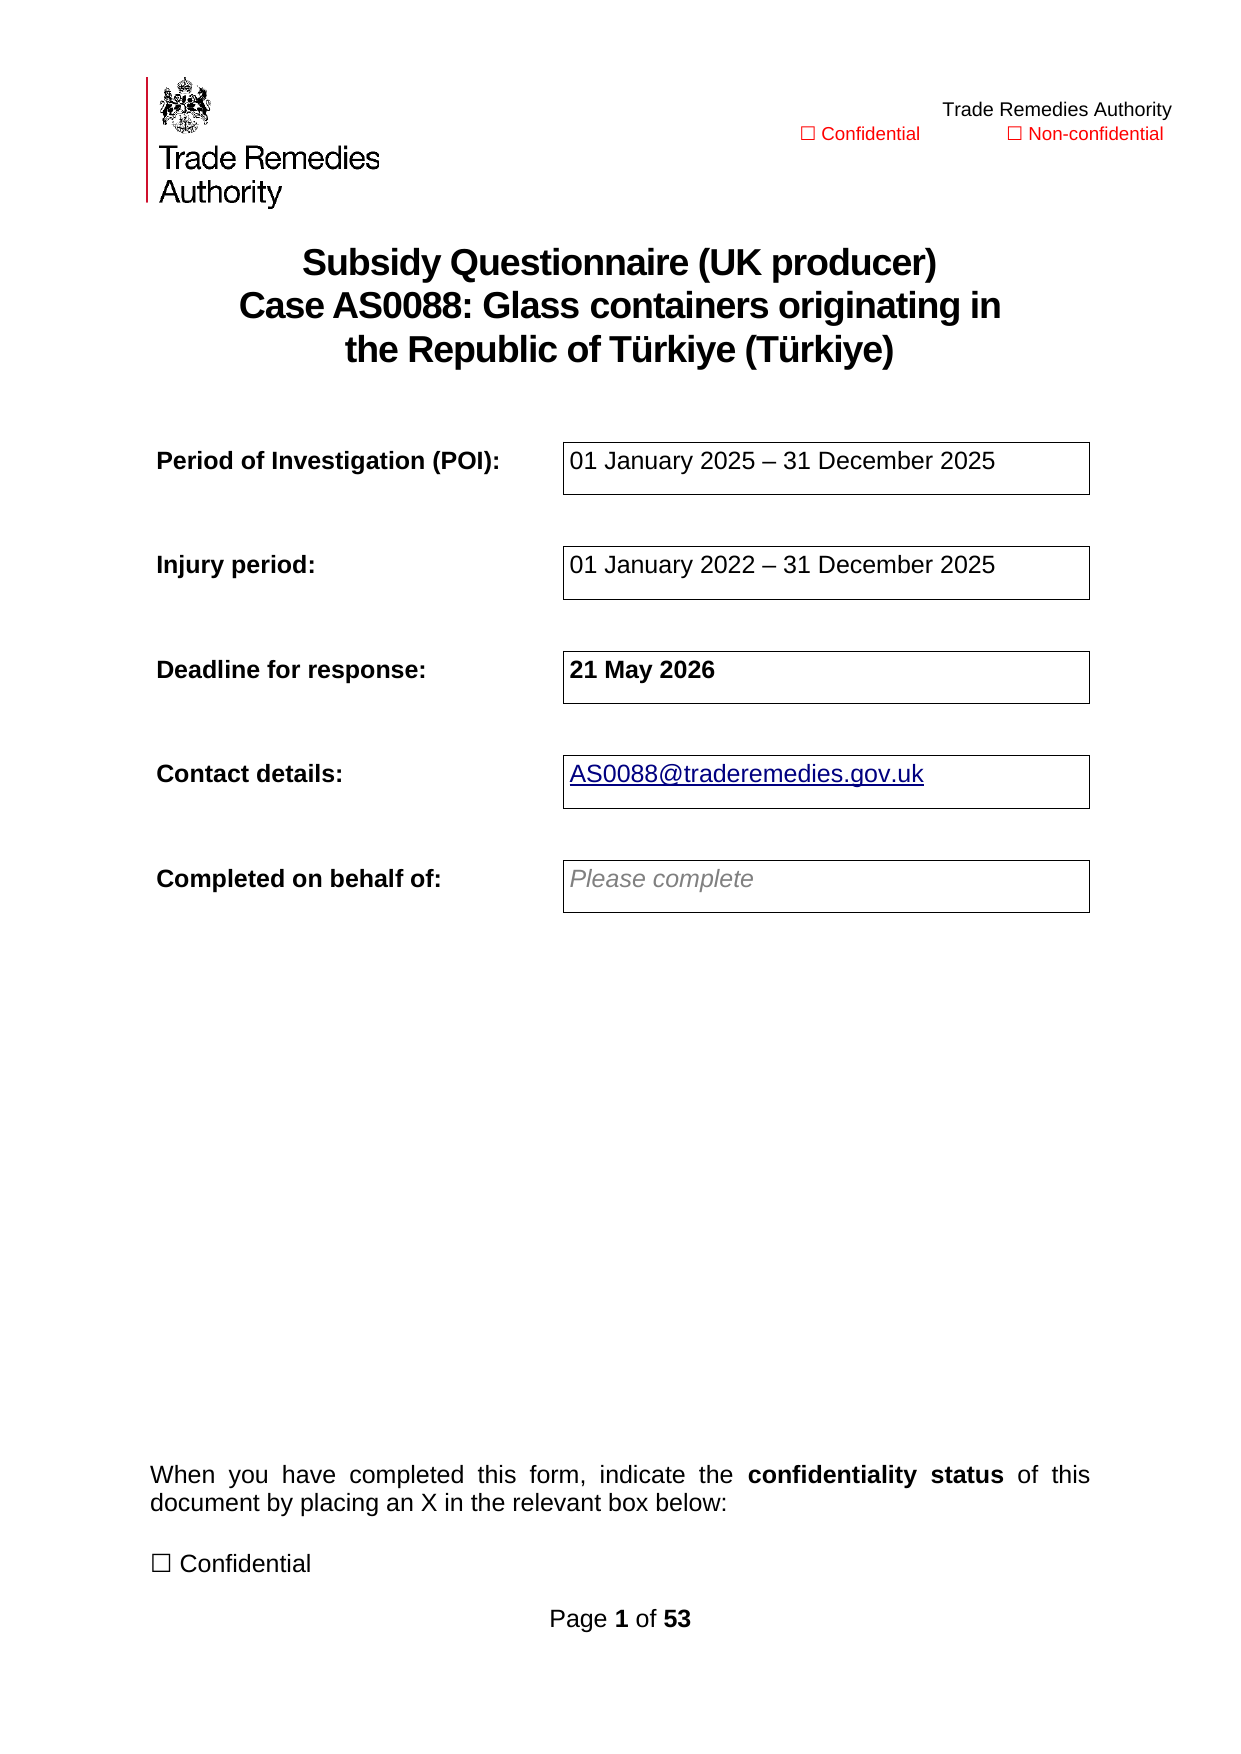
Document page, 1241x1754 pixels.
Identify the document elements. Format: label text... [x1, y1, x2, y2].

table_cell AS0088@traderemedies.gov.uk [564, 756, 1089, 808]
table_cell Contact details: [150, 755, 563, 808]
table_cell [150, 494, 563, 546]
table_cell Injury period: [150, 546, 563, 598]
title Subsidy Questionnaire (UK producer) [150, 241, 1090, 284]
table_cell [564, 495, 1089, 546]
table_cell 21 May 2026 [564, 652, 1089, 703]
table_header Period of Investigation (POI): [150, 442, 563, 494]
table_cell 01 January 2022 – 31 December 2025 [564, 547, 1089, 598]
text ☐ Confidential [150, 1546, 1090, 1580]
table_cell Deadline for response: [150, 651, 563, 703]
table_header 01 January 2025 – 31 December 2025 [564, 443, 1089, 494]
table_cell [564, 809, 1089, 860]
table_cell Completed on behalf of: [150, 860, 563, 912]
title Case AS0088: Glass containers originating in the Republic of Türkiye (Türkiye) [150, 284, 1090, 370]
table_cell [150, 808, 563, 860]
table_cell [564, 600, 1089, 651]
table_cell [150, 703, 563, 755]
table_cell [564, 704, 1089, 755]
table_cell [150, 599, 563, 651]
text When you have completed this form, indicate the confidentiality status of this document by placing an X in the relevant box below: [150, 1459, 1090, 1517]
table_cell Please complete [564, 861, 1089, 912]
